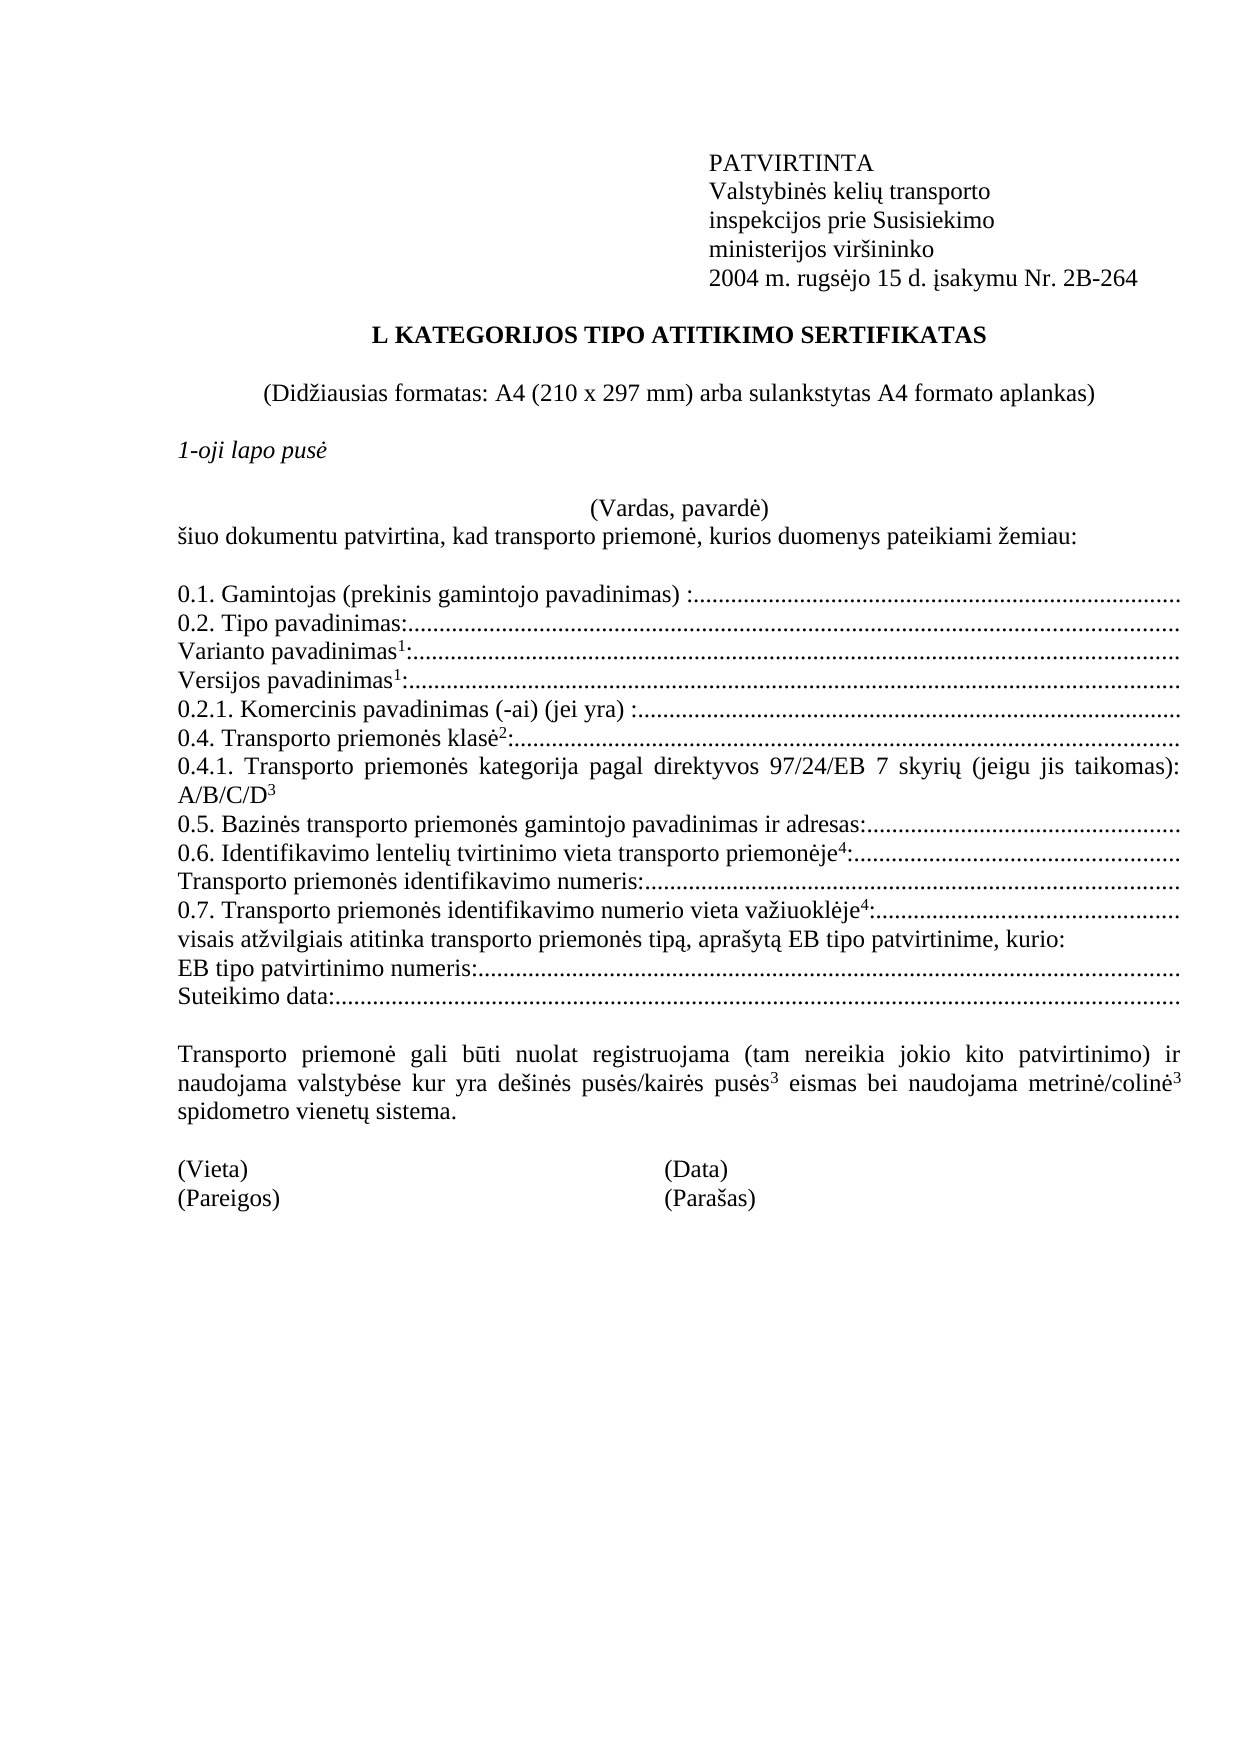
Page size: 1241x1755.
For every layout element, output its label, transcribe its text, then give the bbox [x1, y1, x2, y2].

text ministerijos viršininko [177, 234, 1181, 263]
text (Vardas, pavardė) [177, 493, 1181, 521]
text (Pareigos) (Parašas) [177, 1183, 1181, 1211]
text 0.2.1. Komercinis pavadinimas (-ai) (jei yra) : [177, 694, 1181, 723]
text Varianto pavadinimas1: [177, 636, 1181, 665]
text L KATEGORIJOS TIPO ATITIKIMO SERTIFIKATAS [177, 320, 1181, 349]
text 0.4. Transporto priemonės klasė2: [177, 723, 1181, 751]
text EB tipo patvirtinimo numeris: [177, 953, 1181, 981]
text 0.7. Transporto priemonės identifikavimo numerio vieta važiuoklėje4: [177, 895, 1181, 924]
text 0.1. Gamintojas (prekinis gamintojo pavadinimas) : [177, 579, 1181, 608]
text Transporto priemonė gali būti nuolat registruojama (tam nereikia jokio kito patvirtinimo) ir naudojama valstybėse kur yra dešinės pusės/kairės pusės3 eismas bei naudojama metrinė/colinė3 spidometro vienetų sistema. [177, 1039, 1181, 1125]
text 0.5. Bazinės transporto priemonės gamintojo pavadinimas ir adresas: [177, 809, 1181, 838]
text (Vieta) (Data) [177, 1154, 1181, 1183]
text Valstybinės kelių transporto [177, 176, 1181, 205]
text Suteikimo data: [177, 981, 1181, 1010]
text 1-oji lapo pusė [177, 435, 1181, 464]
text 0.4.1. Transporto priemonės kategorija pagal direktyvos 97/24/EB 7 skyrių (jeigu jis taikomas): A/B/C/D3 [177, 751, 1181, 809]
text PATVIRTINTA [177, 148, 1181, 176]
text Transporto priemonės identifikavimo numeris: [177, 866, 1181, 895]
text šiuo dokumentu patvirtina, kad transporto priemonė, kurios duomenys pateikiami žemiau: [177, 521, 1181, 550]
text 0.6. Identifikavimo lentelių tvirtinimo vieta transporto priemonėje4: [177, 838, 1181, 866]
text Versijos pavadinimas1: [177, 665, 1181, 694]
text inspekcijos prie Susisiekimo [177, 205, 1181, 234]
text (Didžiausias formatas: A4 (210 x 297 mm) arba sulankstytas A4 formato aplankas) [177, 378, 1181, 406]
text 2004 m. rugsėjo 15 d. įsakymu Nr. 2B-264 [177, 263, 1181, 291]
text 0.2. Tipo pavadinimas: [177, 608, 1181, 636]
text visais atžvilgiais atitinka transporto priemonės tipą, aprašytą EB tipo patvirtinime, kurio: [177, 924, 1181, 953]
